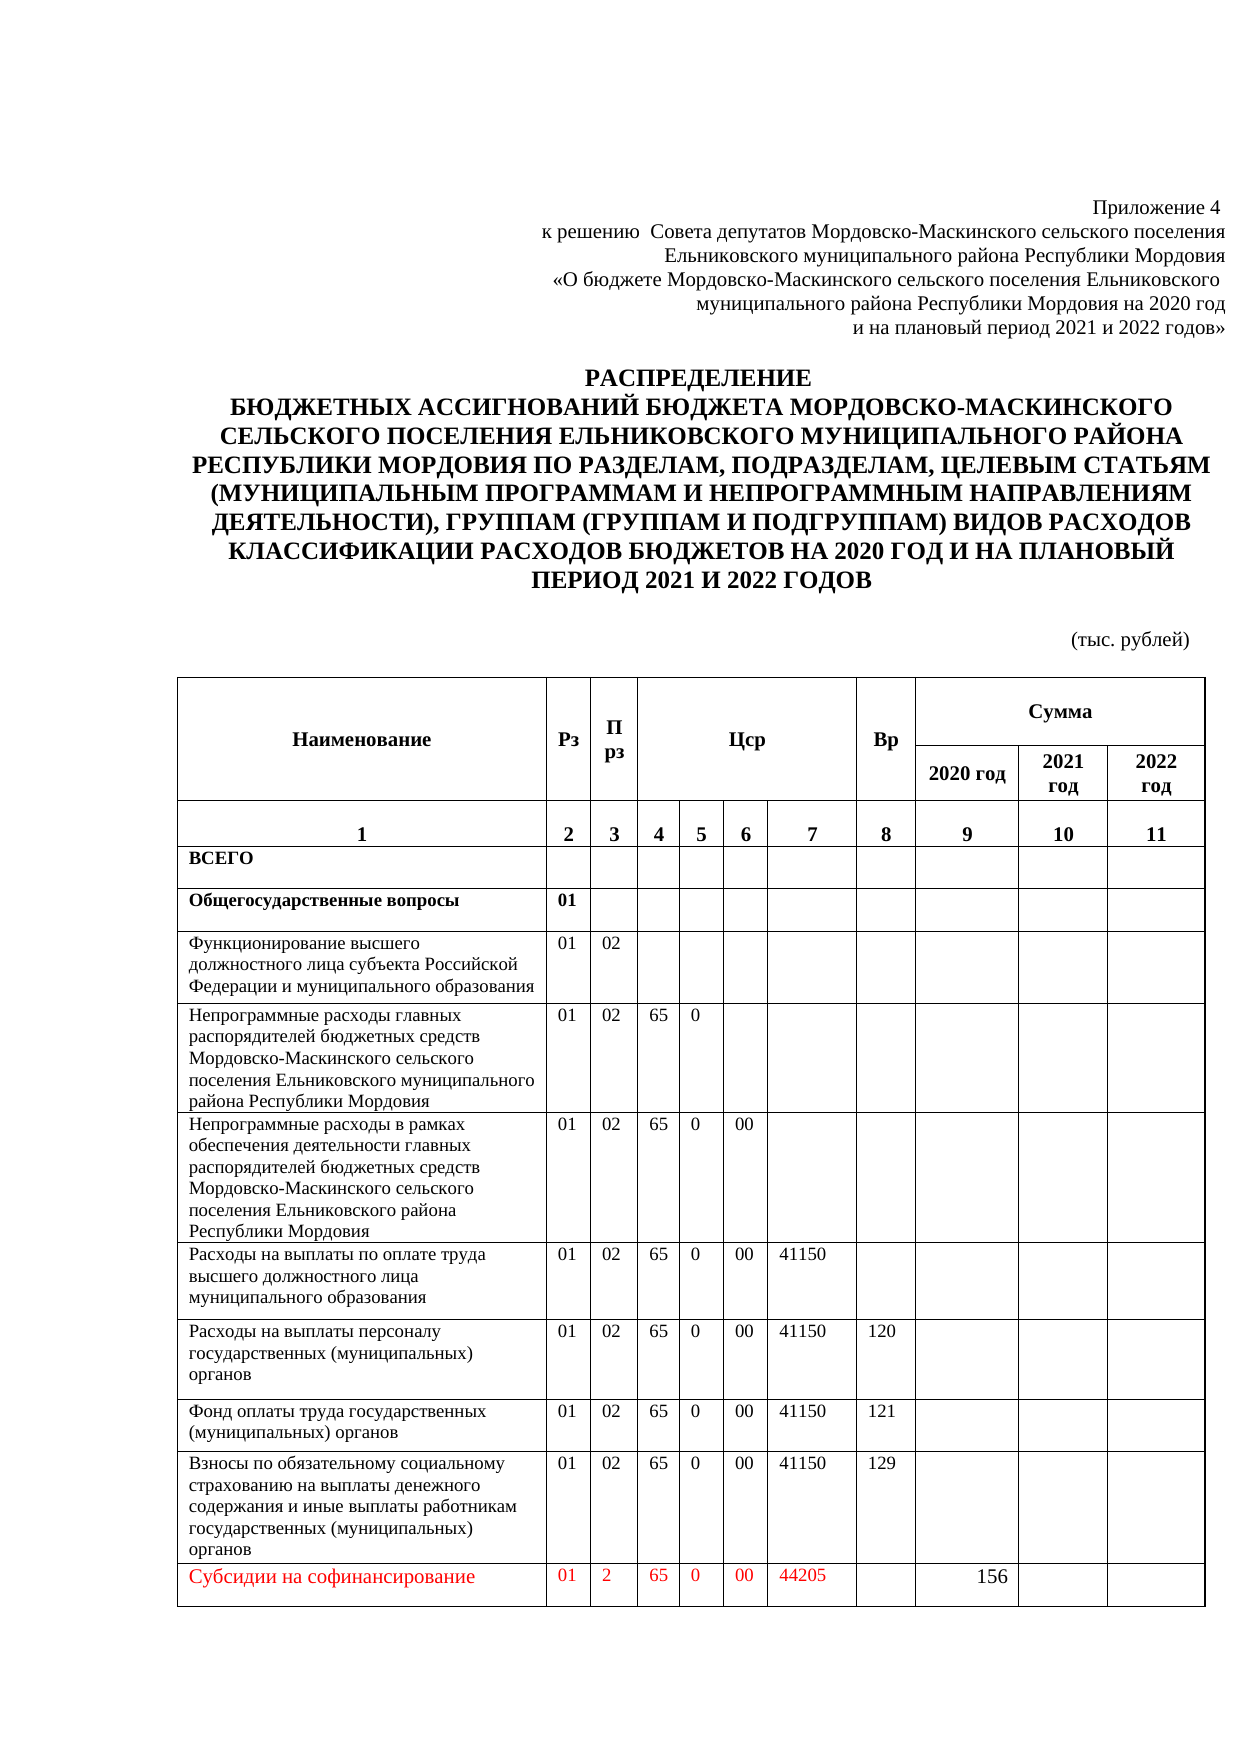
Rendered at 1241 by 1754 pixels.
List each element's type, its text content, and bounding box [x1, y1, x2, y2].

table_cell [916, 932, 1018, 1003]
table_cell 0 [680, 1564, 723, 1606]
table_cell [916, 1400, 1018, 1451]
table_cell [857, 1004, 915, 1112]
text Ельниковского муниципального района Республики Мордовия [177, 243, 1226, 267]
table_cell Взносы по обязательному социальному страхованию на выплаты денежного содержания и иные выплаты работникам государственных (муниципальных) органов [178, 1452, 546, 1563]
table_cell [1108, 1113, 1204, 1242]
table_cell 00 [724, 1243, 767, 1319]
table_cell 00 [724, 1400, 767, 1451]
table_cell [724, 1004, 767, 1112]
table_cell 01 [547, 889, 590, 931]
table_cell [547, 847, 590, 888]
table_cell Непрограммные расходы главных распорядителей бюджетных средств Мордовско-Маскинского сельского поселения Ельниковского муниципального района Республики Мордовия [178, 1004, 546, 1112]
text «О бюджете Мордовско-Маскинского сельского поселения Ельниковского [177, 267, 1226, 291]
table_cell Фонд оплаты труда государственных (муниципальных) органов [178, 1400, 546, 1451]
table_cell 7 [768, 801, 856, 846]
table_cell 01 [547, 1004, 590, 1112]
table_header [591, 627, 638, 677]
table_cell [916, 889, 1018, 931]
table_cell [768, 847, 856, 888]
table_cell Прз [591, 678, 637, 800]
table_header (тыс. рублей) [859, 627, 1201, 677]
table_cell [1108, 1452, 1204, 1563]
table_cell 2021 год [1019, 746, 1107, 800]
table_cell Вр [857, 678, 915, 800]
table_cell [724, 932, 767, 1003]
table_cell [857, 1243, 915, 1319]
table_cell 02 [591, 1004, 637, 1112]
text Приложение 4 к решению Совета депутатов Мордовско-Маскинского сельского поселения [177, 195, 1226, 243]
table_cell 01 [547, 932, 590, 1003]
table_cell [638, 932, 679, 1003]
table_cell 2 [591, 1564, 637, 1606]
table_cell 65 [638, 1320, 679, 1399]
table_header [546, 627, 591, 677]
table_cell [1019, 1452, 1107, 1563]
table_cell 11 [1108, 801, 1204, 846]
table_cell 02 [591, 1452, 637, 1563]
table_cell [768, 1004, 856, 1112]
table_cell ВСЕГО [178, 847, 546, 888]
table_cell [638, 847, 679, 888]
table_cell 00 [724, 1320, 767, 1399]
table_cell [1108, 1320, 1204, 1399]
table_cell 65 [638, 1400, 679, 1451]
table_cell Цср [638, 678, 856, 800]
table_cell [1108, 1564, 1204, 1606]
table_cell Сумма [916, 678, 1204, 745]
table_cell 01 [547, 1113, 590, 1242]
table_cell [916, 1243, 1018, 1319]
table_cell [768, 1113, 856, 1242]
table_cell 41150 [768, 1400, 856, 1451]
table_cell 9 [916, 801, 1018, 846]
table_cell [857, 932, 915, 1003]
table_cell [591, 889, 637, 931]
table_cell 5 [680, 801, 723, 846]
table_cell Расходы на выплаты персоналу государственных (муниципальных) органов [178, 1320, 546, 1399]
table_cell 02 [591, 1243, 637, 1319]
table_header [177, 627, 546, 677]
table_cell 0 [680, 1113, 723, 1242]
table_cell 0 [680, 1243, 723, 1319]
table_cell 121 [857, 1400, 915, 1451]
table_cell [1019, 847, 1107, 888]
table_cell 44205 [768, 1564, 856, 1606]
table_cell 41150 [768, 1243, 856, 1319]
table_cell [1019, 1400, 1107, 1451]
table_cell 02 [591, 932, 637, 1003]
table_cell 129 [857, 1452, 915, 1563]
table_cell 41150 [768, 1320, 856, 1399]
table_cell 01 [547, 1243, 590, 1319]
table_cell 0 [680, 1400, 723, 1451]
table_cell [1019, 1564, 1107, 1606]
table_cell [680, 889, 723, 931]
text и на плановый период 2021 и 2022 годов» [177, 315, 1226, 339]
table_cell 3 [591, 801, 637, 846]
table_cell 01 [547, 1452, 590, 1563]
table_cell [857, 1113, 915, 1242]
table_cell Функционирование высшего должностного лица субъекта Российской Федерации и муниципального образования [178, 932, 546, 1003]
table_cell 65 [638, 1452, 679, 1563]
table_cell 0 [680, 1004, 723, 1112]
table_cell 1 [178, 801, 546, 846]
table_cell 01 [547, 1400, 590, 1451]
text муниципального района Республики Мордовия на 2020 год [177, 291, 1226, 315]
table_cell [1019, 1004, 1107, 1112]
table_cell 120 [857, 1320, 915, 1399]
table_cell 0 [680, 1452, 723, 1563]
table_cell 65 [638, 1004, 679, 1112]
table_cell 41150 [768, 1452, 856, 1563]
table_cell [1108, 1243, 1204, 1319]
table_cell Расходы на выплаты по оплате труда высшего должностного лица муниципального образования [178, 1243, 546, 1319]
table_cell Общегосударственные вопросы [178, 889, 546, 931]
table_cell 4 [638, 801, 679, 846]
table_cell 02 [591, 1400, 637, 1451]
table_cell Наименование [178, 678, 546, 800]
table_cell [857, 1564, 915, 1606]
table_cell 01 [547, 1320, 590, 1399]
table_cell [724, 889, 767, 931]
table_cell 8 [857, 801, 915, 846]
table_cell [857, 889, 915, 931]
table_cell [1019, 1113, 1107, 1242]
table_cell [680, 847, 723, 888]
table_cell Рз [547, 678, 590, 800]
table_cell 01 [547, 1564, 590, 1606]
table_cell [1019, 1243, 1107, 1319]
table_header [638, 627, 660, 677]
table_cell [1019, 1320, 1107, 1399]
table_cell 6 [724, 801, 767, 846]
table_cell [916, 1004, 1018, 1112]
table_cell [1108, 847, 1204, 888]
table_cell [916, 847, 1018, 888]
table_cell 2022 год [1108, 746, 1204, 800]
table_cell [857, 847, 915, 888]
table_cell [768, 889, 856, 931]
text РАСПРЕДЕЛЕНИЕ БЮДЖЕТНЫХ АССИГНОВАНИЙ БЮДЖЕТА МОРДОВСКО-МАСКИНСКОГО СЕЛЬСКОГО ПОСЕЛЕНИЯ ЕЛЬНИКОВСКОГО МУНИЦИПАЛЬНОГО РАЙОНА РЕСПУБЛИКИ МОРДОВИЯ ПО РАЗДЕЛАМ, ПОДРАЗДЕЛАМ, ЦЕЛЕВЫМ СТАТЬЯМ (МУНИЦИПАЛЬНЫМ ПРОГРАММАМ И НЕПРОГРАММНЫМ НАПРАВЛЕНИЯМ ДЕЯТЕЛЬНОСТИ), ГРУППАМ (ГРУППАМ И ПОДГРУППАМ) ВИДОВ РАСХОДОВ КЛАССИФИКАЦИИ РАСХОДОВ БЮДЖЕТОВ НА 2020 ГОД И НА ПЛАНОВЫЙ ПЕРИОД 2021 И 2022 ГОДОВ [177, 363, 1226, 593]
table_cell [591, 847, 637, 888]
table_cell 2020 год [916, 746, 1018, 800]
table_cell [1108, 932, 1204, 1003]
table_cell [1019, 889, 1107, 931]
table_cell 10 [1019, 801, 1107, 846]
table_cell [1108, 889, 1204, 931]
table_cell [638, 889, 679, 931]
table_cell [768, 932, 856, 1003]
table_header [736, 627, 859, 677]
table_cell [1108, 1400, 1204, 1451]
table_cell 00 [724, 1564, 767, 1606]
table_cell [1019, 932, 1107, 1003]
table_cell 156 [916, 1564, 1018, 1606]
table_cell Непрограммные расходы в рамках обеспечения деятельности главных распорядителей бюджетных средств Мордовско-Маскинского сельского поселения Ельниковского района Республики Мордовия [178, 1113, 546, 1242]
table_cell 0 [680, 1320, 723, 1399]
table_cell [724, 847, 767, 888]
table_cell [916, 1452, 1018, 1563]
table_cell 65 [638, 1243, 679, 1319]
table_cell 65 [638, 1113, 679, 1242]
table_cell 00 [724, 1452, 767, 1563]
table_cell [1108, 1004, 1204, 1112]
table_header [1201, 627, 1205, 677]
table_cell 65 [638, 1564, 679, 1606]
table_header [697, 627, 736, 677]
table_cell [916, 1320, 1018, 1399]
table_cell [916, 1113, 1018, 1242]
table_cell 02 [591, 1320, 637, 1399]
table_cell 02 [591, 1113, 637, 1242]
table_cell Субсидии на софинансирование [178, 1564, 546, 1606]
table_header [660, 627, 697, 677]
table_cell [680, 932, 723, 1003]
table_cell 2 [547, 801, 590, 846]
table_cell 00 [724, 1113, 767, 1242]
